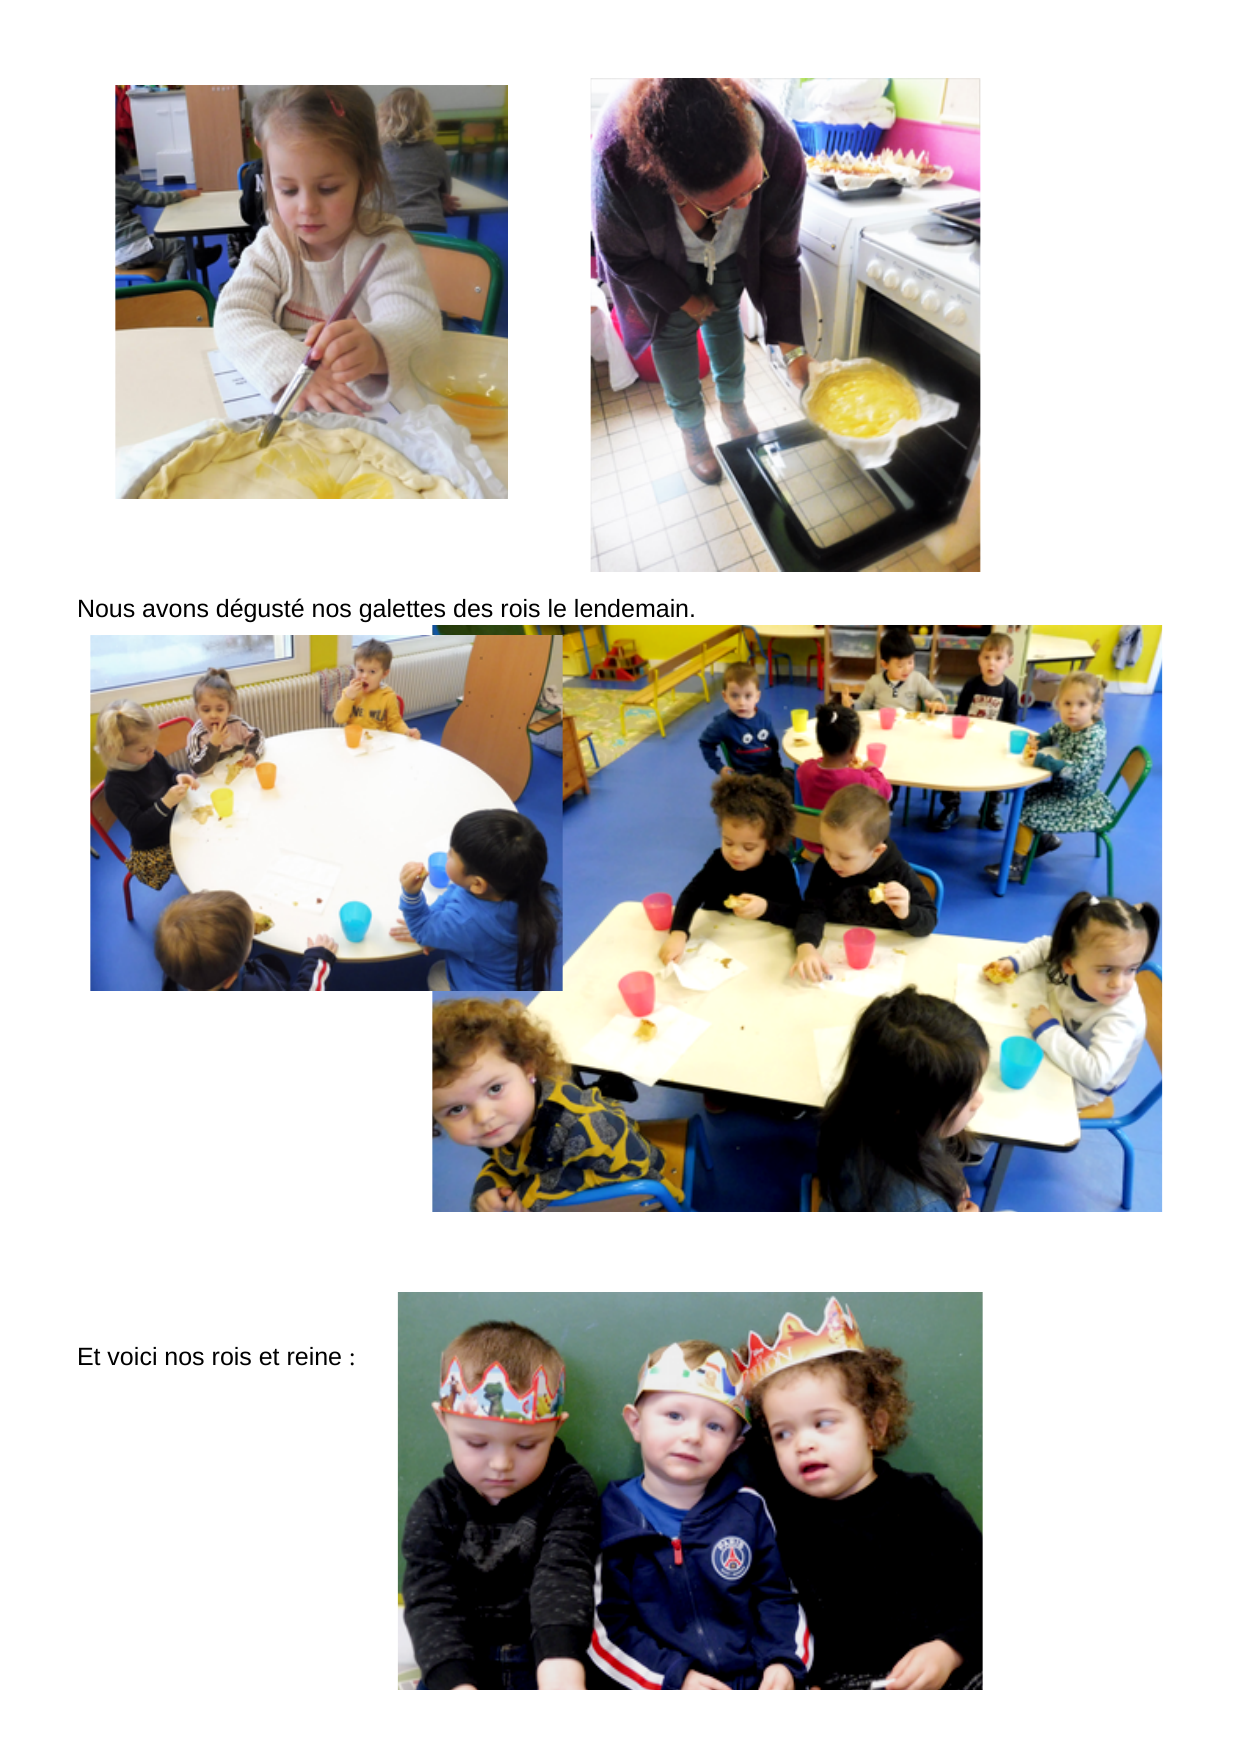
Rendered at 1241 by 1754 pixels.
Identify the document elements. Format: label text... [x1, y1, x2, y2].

picture [590, 78, 981, 572]
picture [115, 85, 508, 499]
text Nous avons dégusté nos galettes des rois le lendemain. [77, 594, 1163, 623]
text [983, 1342, 1163, 1371]
picture [397, 1292, 983, 1690]
text Et voici nos rois et reine : [77, 1342, 397, 1371]
picture [90, 625, 1163, 1212]
